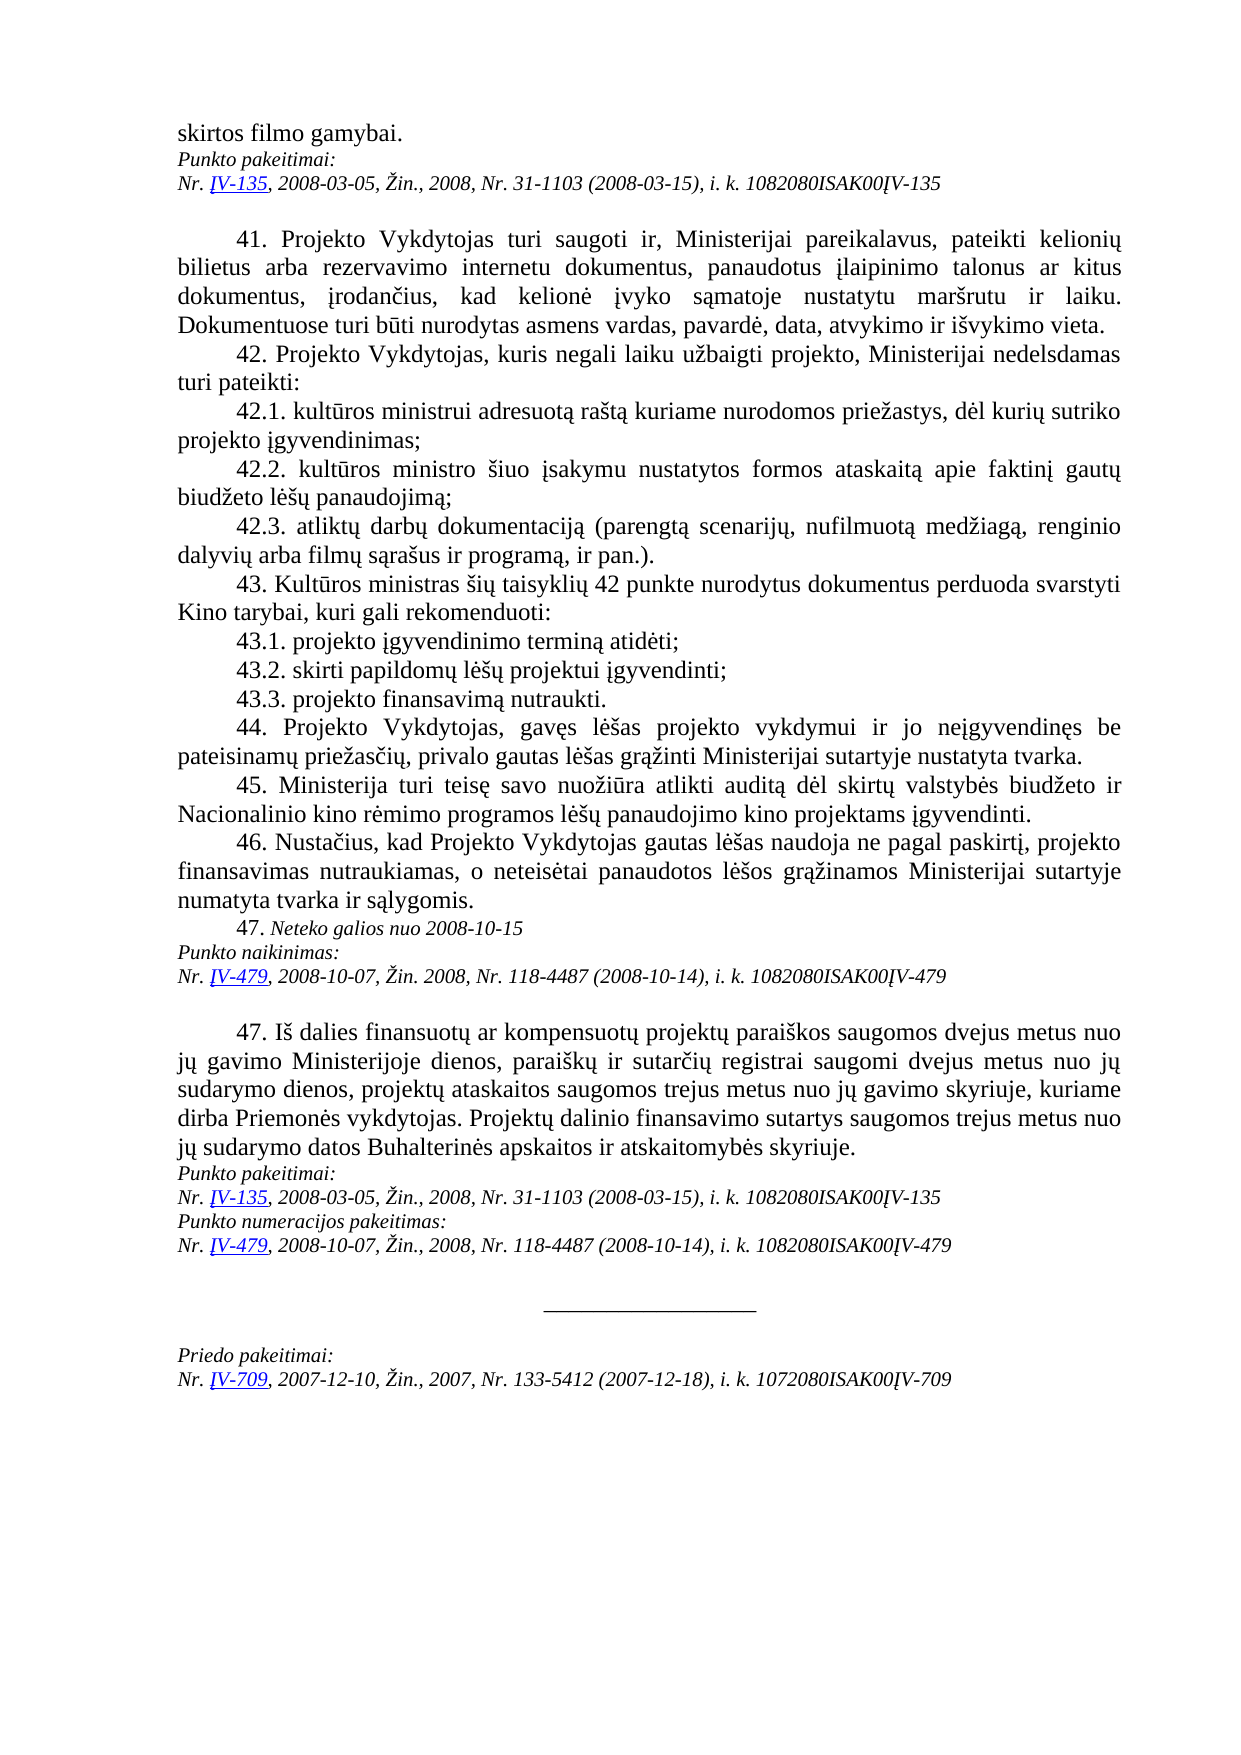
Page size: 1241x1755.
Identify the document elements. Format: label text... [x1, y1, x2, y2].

text 45. Ministerija turi teisę savo nuožiūra atlikti auditą dėl skirtų valstybės biudžeto ir Nacionalinio kino rėmimo programos lėšų panaudojimo kino projektams įgyvendinti. [177, 770, 1122, 827]
text Punkto pakeitimai: [177, 1161, 1122, 1185]
text Punkto numeracijos pakeitimas: [177, 1209, 1122, 1233]
text 42.1. kultūros ministrui adresuotą raštą kuriame nurodomos priežastys, dėl kurių sutriko projekto įgyvendinimas; [177, 396, 1122, 454]
text Nr. ĮV-135, 2008-03-05, Žin., 2008, Nr. 31-1103 (2008-03-15), i. k. 1082080ISAK00ĮV-135 [177, 171, 1122, 195]
text 43.1. projekto įgyvendinimo terminą atidėti; [177, 626, 1122, 655]
text Nr. ĮV-479, 2008-10-07, Žin. 2008, Nr. 118-4487 (2008-10-14), i. k. 1082080ISAK00ĮV-479 [177, 964, 1122, 988]
text 43. Kultūros ministras šių taisyklių 42 punkte nurodytus dokumentus perduoda svarstyti Kino tarybai, kuri gali rekomenduoti: [177, 569, 1122, 626]
text 42.3. atliktų darbų dokumentaciją (parengtą scenarijų, nufilmuotą medžiagą, renginio dalyvių arba filmų sąrašus ir programą, ir pan.). [177, 511, 1122, 569]
text 47. Iš dalies finansuotų ar kompensuotų projektų paraiškos saugomos dvejus metus nuo jų gavimo Ministerijoje dienos, paraiškų ir sutarčių registrai saugomi dvejus metus nuo jų sudarymo dienos, projektų ataskaitos saugomos trejus metus nuo jų gavimo skyriuje, kuriame dirba Priemonės vykdytojas. Projektų dalinio finansavimo sutartys saugomos trejus metus nuo jų sudarymo datos Buhalterinės apskaitos ir atskaitomybės skyriuje. [177, 1017, 1122, 1161]
text Nr. ĮV-709, 2007-12-10, Žin., 2007, Nr. 133-5412 (2007-12-18), i. k. 1072080ISAK00ĮV-709 [177, 1367, 1122, 1391]
text skirtos filmo gamybai. [177, 118, 1122, 147]
text Priedo pakeitimai: [177, 1343, 1122, 1367]
text 44. Projekto Vykdytojas, gavęs lėšas projekto vykdymui ir jo neįgyvendinęs be pateisinamų priežasčių, privalo gautas lėšas grąžinti Ministerijai sutartyje nustatyta tvarka. [177, 712, 1122, 770]
text 42. Projekto Vykdytojas, kuris negali laiku užbaigti projekto, Ministerijai nedelsdamas turi pateikti: [177, 339, 1122, 396]
text Nr. ĮV-479, 2008-10-07, Žin., 2008, Nr. 118-4487 (2008-10-14), i. k. 1082080ISAK00ĮV-479 [177, 1233, 1122, 1257]
text 46. Nustačius, kad Projekto Vykdytojas gautas lėšas naudoja ne pagal paskirtį, projekto finansavimas nutraukiamas, o neteisėtai panaudotos lėšos grąžinamos Ministerijai sutartyje numatyta tvarka ir sąlygomis. [177, 827, 1122, 914]
text Punkto pakeitimai: [177, 147, 1122, 171]
text Punkto naikinimas: [177, 940, 1122, 964]
text _________________ [177, 1286, 1122, 1314]
text 41. Projekto Vykdytojas turi saugoti ir, Ministerijai pareikalavus, pateikti kelionių bilietus arba rezervavimo internetu dokumentus, panaudotus įlaipinimo talonus ar kitus dokumentus, įrodančius, kad kelionė įvyko sąmatoje nustatytu maršrutu ir laiku. Dokumentuose turi būti nurodytas asmens vardas, pavardė, data, atvykimo ir išvykimo vieta. [177, 224, 1122, 339]
text 43.3. projekto finansavimą nutraukti. [177, 684, 1122, 712]
text 42.2. kultūros ministro šiuo įsakymu nustatytos formos ataskaitą apie faktinį gautų biudžeto lėšų panaudojimą; [177, 454, 1122, 511]
text 47. Neteko galios nuo 2008-10-15 [177, 914, 1122, 940]
text 43.2. skirti papildomų lėšų projektui įgyvendinti; [177, 655, 1122, 684]
text Nr. ĮV-135, 2008-03-05, Žin., 2008, Nr. 31-1103 (2008-03-15), i. k. 1082080ISAK00ĮV-135 [177, 1185, 1122, 1209]
